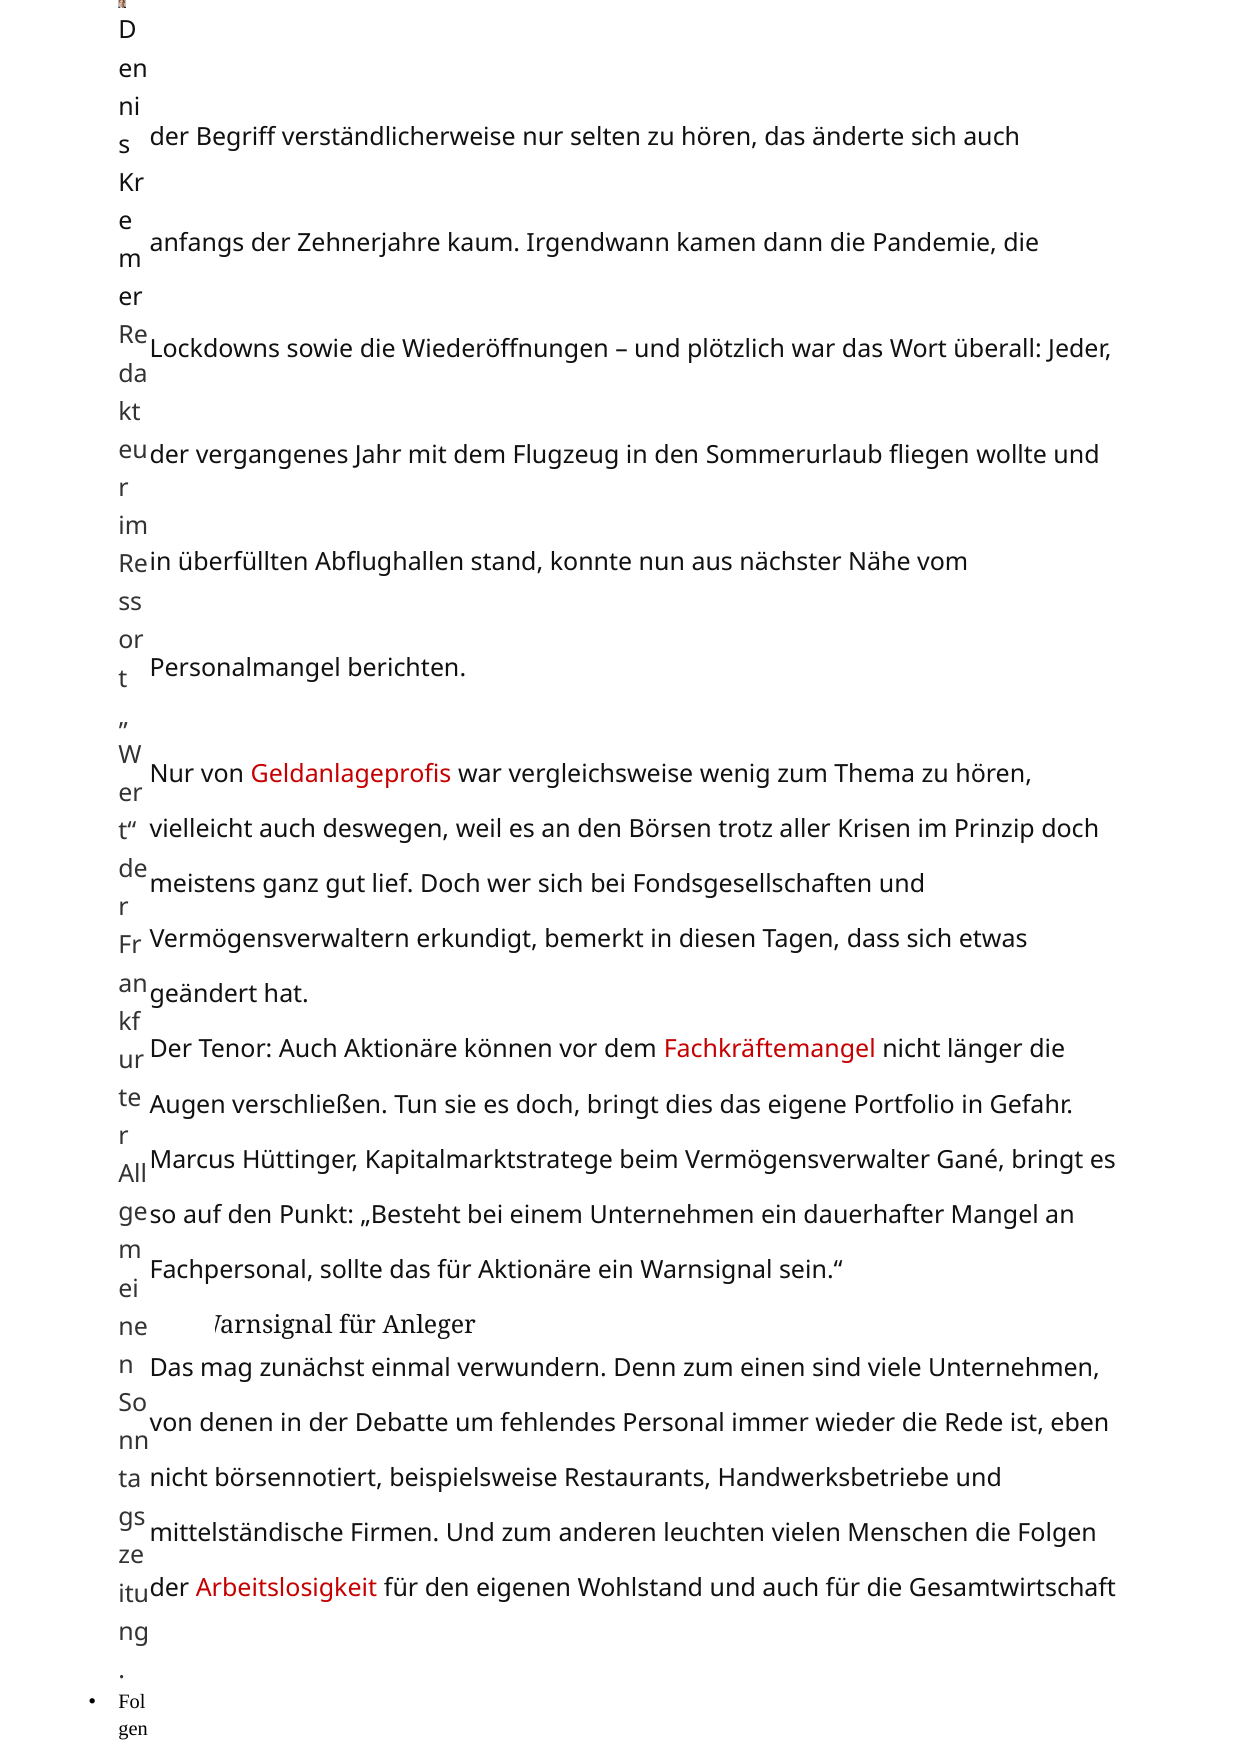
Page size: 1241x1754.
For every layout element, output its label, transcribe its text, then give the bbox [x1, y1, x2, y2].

text Dennis Kremer [118, 12, 149, 313]
picture [118, 0, 126, 8]
text der Begriff verständlicherweise nur selten zu hören, das änderte sich auch anfangs der Zehnerjahre kaum. Irgendwann kamen dann die Pandemie, die Lockdowns sowie die Wiederöffnungen – und plötzlich war das Wort überall: Jeder, der vergangenes Jahr mit dem Flugzeug in den Sommerurlaub fliegen wollte und in überfüllten Abflughallen stand, konnte nun aus nächster Nähe vom Personalmangel berichten. [149, 118, 1122, 683]
list Folgen [118, 1689, 149, 1740]
text Das mag zunächst einmal verwundern. Denn zum einen sind viele Unternehmen, von denen in der Debatte um fehlendes Personal immer wieder die Rede ist, eben nicht börsennotiert, beispielsweise Restaurants, Handwerksbetriebe und mittelständische Firmen. Und zum anderen leuchten vielen Menschen die Folgen der Arbeitslosigkeit für den eigenen Wohlstand und auch für die Gesamtwirtschaft [149, 1349, 1122, 1604]
text Redakteur im Ressort „Wert“ der Frankfurter Allgemeinen Sonntagszeitung. [118, 317, 149, 1686]
text Nur von Geldanlageprofis war vergleichsweise wenig zum Thema zu hören, vielleicht auch deswegen, weil es an den Börsen trotz aller Krisen im Prinzip doch meistens ganz gut lief. Doch wer sich bei Fondsgesellschaften und Vermögensverwaltern erkundigt, bemerkt in diesen Tagen, dass sich etwas geändert hat. [149, 756, 1122, 1010]
subtitle Ein Warnsignal für Anleger [149, 1307, 1122, 1341]
text Der Tenor: Auch Aktionäre können vor dem Fachkräftemangel nicht länger die Augen verschließen. Tun sie es doch, bringt dies das eigene Portfolio in Gefahr. Marcus Hüttinger, Kapitalmarktstratege beim Vermögensverwalter Gané, bringt es so auf den Punkt: „Besteht bei einem Unternehmen ein dauerhafter Mangel an Fachpersonal, sollte das für Aktionäre ein Warnsignal sein.“ [149, 1031, 1122, 1286]
